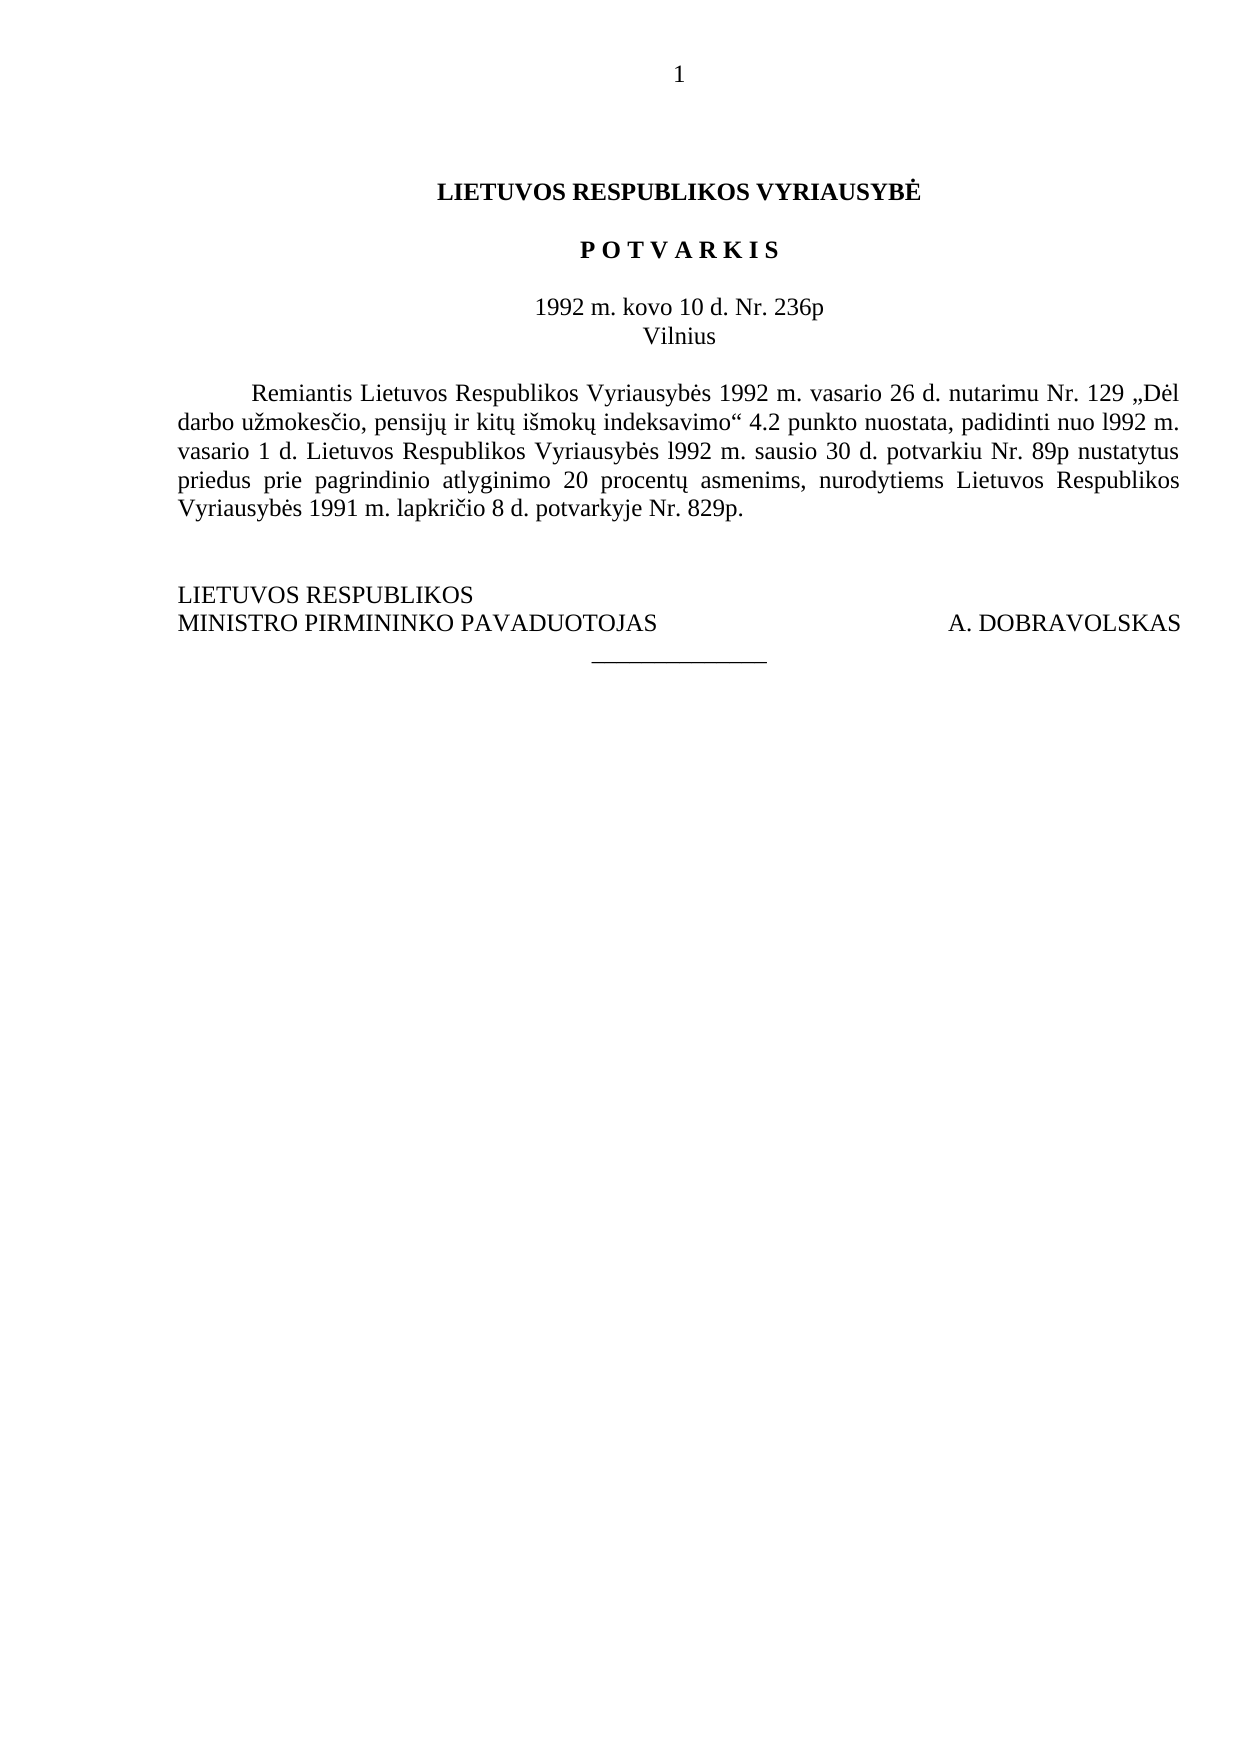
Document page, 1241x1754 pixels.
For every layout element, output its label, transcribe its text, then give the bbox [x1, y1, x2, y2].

text P O T V A R K I S [177, 235, 1181, 263]
text Vilnius [177, 321, 1181, 350]
text LIETUVOS RESPUBLIKOS VYRIAUSYBĖ [177, 177, 1181, 206]
text Remiantis Lietuvos Respublikos Vyriausybės 1992 m. vasario 26 d. nutarimu Nr. 129 „Dėl darbo užmokesčio, pensijų ir kitų išmokų indeksavimo“ 4.2 punkto nuostata, padidinti nuo l992 m. vasario 1 d. Lietuvos Respublikos Vyriausybės l992 m. sausio 30 d. potvarkiu Nr. 89p nustatytus priedus prie pagrindinio atlyginimo 20 procentų asmenims, nurodytiems Lietuvos Respublikos Vyriausybės 1991 m. lapkričio 8 d. potvarkyje Nr. 829p. [177, 378, 1181, 522]
text MINISTRO PIRMININKO PAVADUOTOJAS A. DOBRAVOLSKAS [177, 608, 1181, 637]
text ______________ [177, 637, 1181, 666]
text LIETUVOS RESPUBLIKOS [177, 580, 1181, 608]
text 1992 m. kovo 10 d. Nr. 236p [177, 292, 1181, 321]
